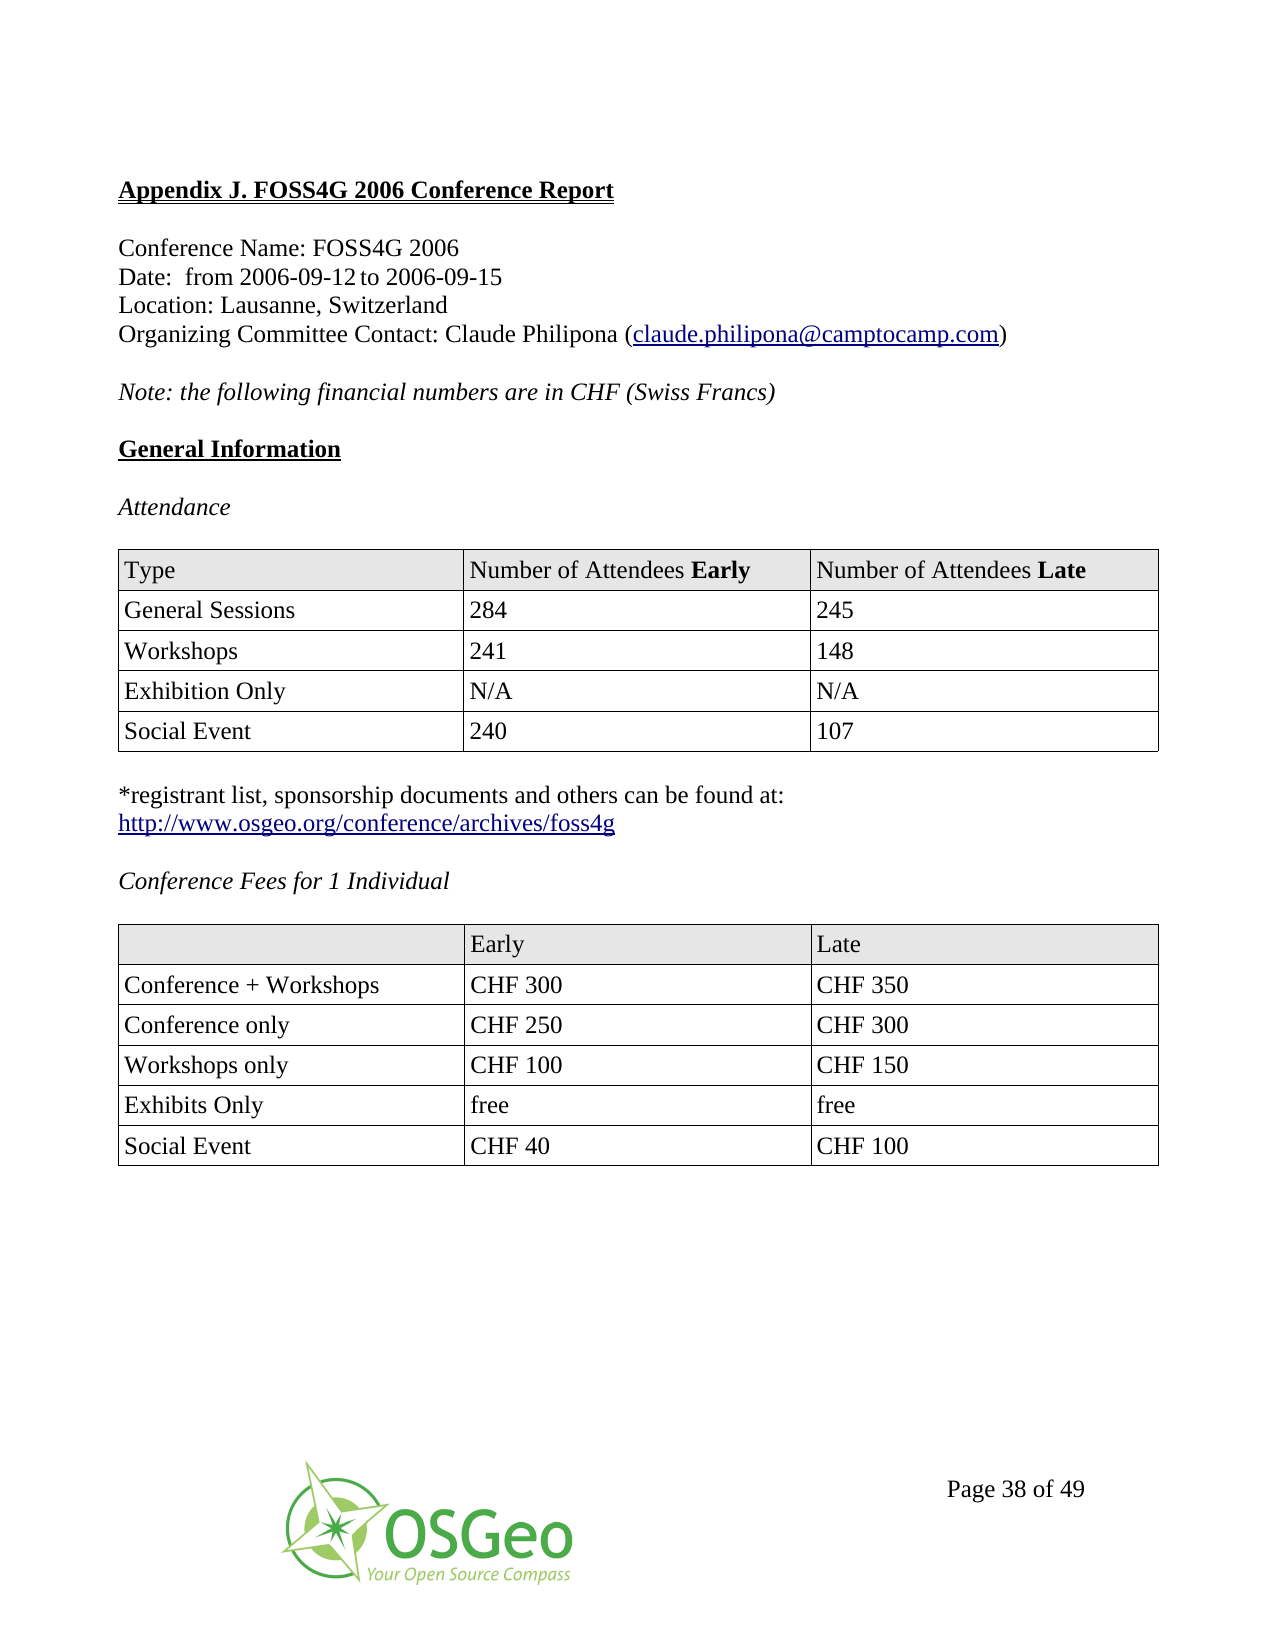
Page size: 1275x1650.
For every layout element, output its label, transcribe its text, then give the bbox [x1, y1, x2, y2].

text Conference Name: FOSS4G 2006 [118, 233, 1157, 262]
table_cell free [812, 1086, 1158, 1125]
text *registrant list, sponsorship documents and others can be found at: http://www.osgeo.org/conference/archives/foss4g [118, 780, 1157, 837]
table_cell CHF 300 [465, 965, 811, 1004]
table_header Early [465, 925, 811, 964]
table_cell N/A [464, 671, 810, 711]
table_cell Workshops [119, 631, 463, 670]
table_cell CHF 100 [465, 1046, 811, 1085]
table_cell Exhibition Only [119, 671, 463, 711]
table_cell free [465, 1086, 811, 1125]
table_header Number of Attendees Late [811, 550, 1158, 590]
text Note: the following financial numbers are in CHF (Swiss Francs) [118, 377, 1157, 406]
table_cell 284 [464, 591, 810, 630]
table_cell 107 [811, 712, 1158, 751]
table_cell CHF 100 [812, 1126, 1158, 1165]
table_cell CHF 300 [812, 1005, 1158, 1044]
table_cell Conference only [119, 1005, 464, 1044]
picture [276, 1451, 577, 1594]
table_cell Exhibits Only [119, 1086, 464, 1125]
table_cell 240 [464, 712, 810, 751]
text Attendance [118, 492, 1157, 521]
text General Information [118, 434, 1157, 463]
table_cell Social Event [119, 712, 463, 751]
table_cell CHF 250 [465, 1005, 811, 1044]
table_cell Workshops only [119, 1046, 464, 1085]
table_cell 148 [811, 631, 1158, 670]
text Location: Lausanne, Switzerland [118, 291, 1157, 319]
table_cell CHF 150 [812, 1046, 1158, 1085]
table_cell CHF 40 [465, 1126, 811, 1165]
table_cell CHF 350 [812, 965, 1158, 1004]
text Conference Fees for 1 Individual [118, 866, 1157, 895]
table_header Number of Attendees Early [464, 550, 810, 590]
table_cell 241 [464, 631, 810, 670]
table_cell Conference + Workshops [119, 965, 464, 1004]
table_header [119, 925, 464, 964]
table_header Late [812, 925, 1158, 964]
subtitle Appendix J. FOSS4G 2006 Conference Report [118, 176, 1157, 204]
table_cell 245 [811, 591, 1158, 630]
table_cell Social Event [119, 1126, 464, 1165]
table_cell General Sessions [119, 591, 463, 630]
table_header Type [119, 550, 463, 590]
text Organizing Committee Contact: Claude Philipona (claude.philipona@camptocamp.com) [118, 319, 1157, 348]
text Date: from 2006-09-12 to 2006-09-15 [118, 262, 1157, 291]
table_cell N/A [811, 671, 1158, 711]
